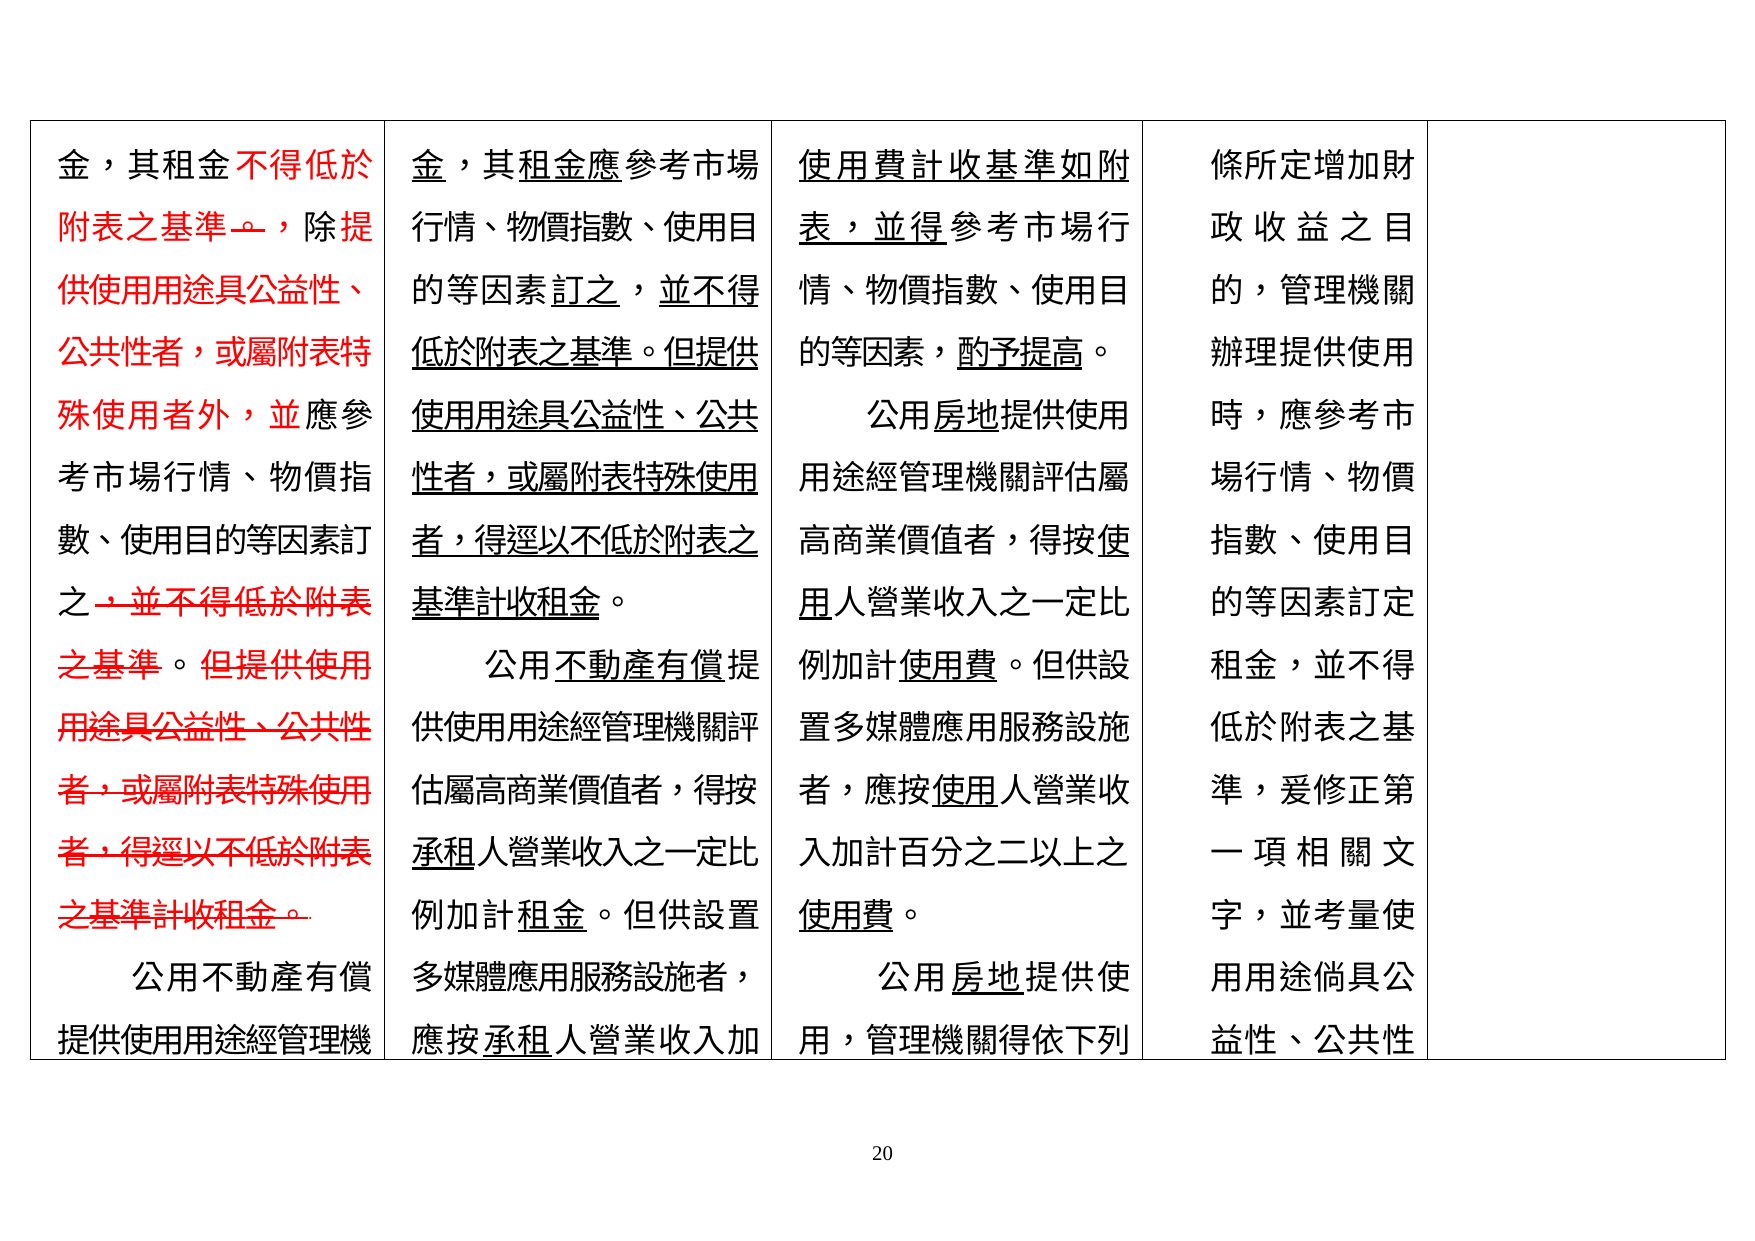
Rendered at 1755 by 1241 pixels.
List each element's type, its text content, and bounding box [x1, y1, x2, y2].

table_cell [1428, 121, 1725, 1059]
table_cell 條所定增加財政收益之目的，管理機關辦理提供使用時，應參考市場行情、物價指數、使用目的等因素訂定租金，並不得低於附表之基準，爰修正第一項相關文字，並考量使用用途倘具公益性、公共性 [1143, 121, 1427, 1059]
table_cell 金，其租金應參考市場行情、物價指數、使用目的等因素訂之，並不得低於附表之基準。但提供使用用途具公益性、公共性者，或屬附表特殊使用者，得逕以不低於附表之基準計收租金。 公用不動產有償提供使用用途經管理機關評估屬高商業價值者，得按承租人營業收入之一定比例加計租金。但供設置多媒體應用服務設施者，應按承租人營業收入加 [385, 121, 771, 1059]
table_cell 第六條 公用不動產有償提供使用，應計收租金，其租金不得低於附表之基準。，除提供使用用途具公益性、公共性者，或屬附表特殊使用者外，並應參考市場行情、物價指數、使用目的等因素訂之，並不得低於附表之基準。但提供使用用途具公益性、公共性者，或屬附表特殊使用者，得逕以不低於附表之基準計收租金。 公用不動產有償提供使用用途經管理機關評估屬高商業價值者，得按承租人營業收入之一定比例加計租金。但供設置多媒體應用服務設施者，應按承租人營業收入加計百分之二以上之租金。 公用不動產有償提供使用，管理機關得依下列規定減收租金： 一、其他政府機關使用者，土地租金依土地申報地價年息百分之三計收。 二、管理機關為推動業務，或使用用途經目的事業主管機關評估，基於政策或法令規定，應予保障或輔導者，土地租金不得低於依土地申報地價年息百分之三計收。 三、管理機關基於特殊考量，土地租金以低於土地申報地價年息百分之三計收者，其所計收之租金總額，不得低於依法應繳納之地價稅及房屋稅。 [31, 121, 384, 1059]
table_cell 使用費計收基準如附表，並得參考市場行情、物價指數、使用目的等因素，酌予提高。 公用房地提供使用用途經管理機關評估屬高商業價值者，得按使用人營業收入之一定比例加計使用費。但供設置多媒體應用服務設施者，應按使用人營業收入加計百分之二以上之使用費。 公用房地提供使用，管理機關得依下列 [772, 121, 1142, 1059]
